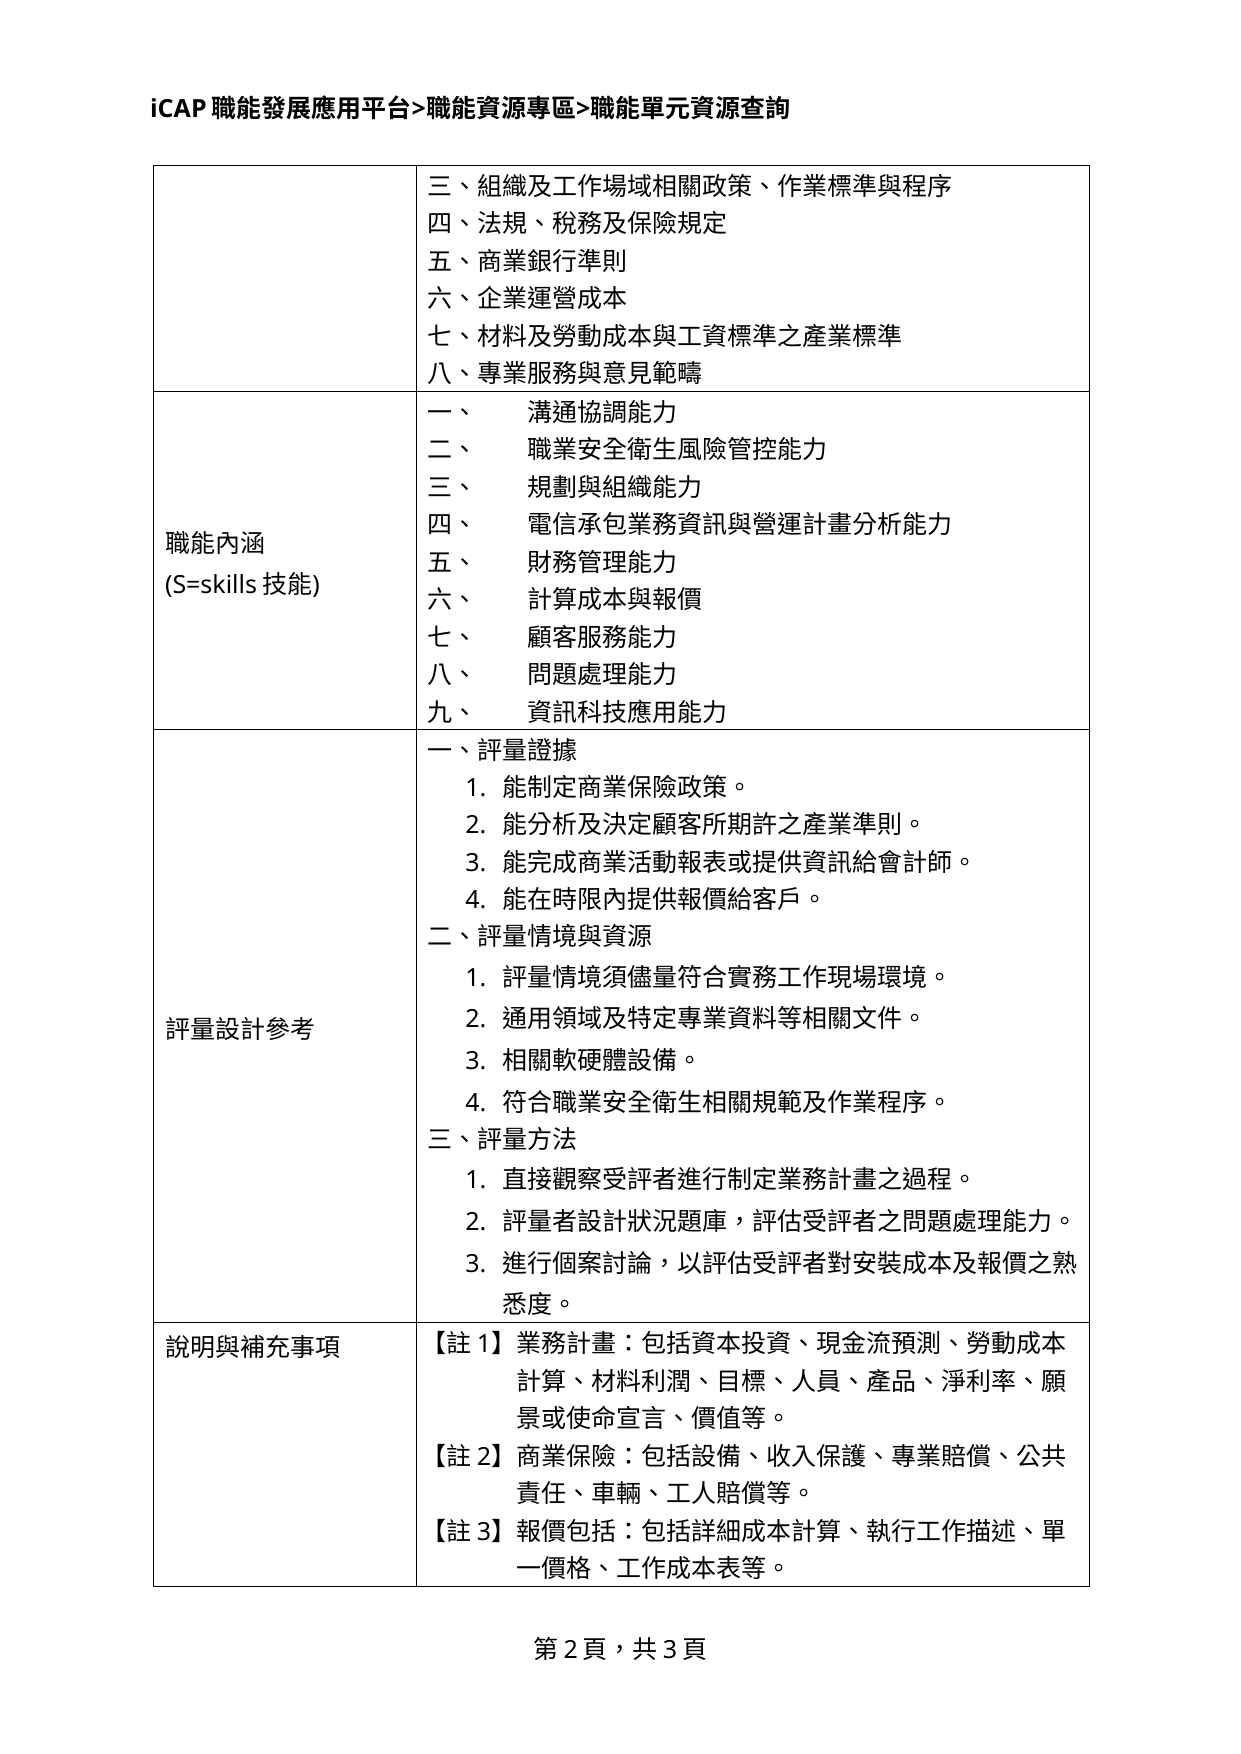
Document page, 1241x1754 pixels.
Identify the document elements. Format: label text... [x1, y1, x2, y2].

table_cell 【註1】業務計畫：包括資本投資、現金流預測、勞動成本計算、材料利潤、目標、人員、產品、淨利率、願景或使命宣言、價值等。 【註2】商業保險：包括設備、收入保護、專業賠償、公共責任、車輛、工人賠償等。 【註3】報價包括：包括詳細成本計算、執行工作描述、單一價格、工作成本表等。 [417, 1323, 1089, 1586]
table_cell 評量設計參考 [154, 730, 416, 1322]
table_cell 一、評量證據 能制定商業保險政策。 能分析及決定顧客所期許之產業準則。 能完成商業活動報表或提供資訊給會計師。 能在時限內提供報價給客戶。 二、評量情境與資源 評量情境須儘量符合實務工作現場環境。 通用領域及特定專業資料等相關文件。 相關軟硬體設備。 符合職業安全衛生相關規範及作業程序。 三、評量方法 直接觀察受評者進行制定業務計畫之過程。 評量者設計狀況題庫，評估受評者之問題處理能力。 進行個案討論，以評估受評者對安裝成本及報價之熟悉度。 [417, 730, 1089, 1322]
table_cell 溝通協調能力 職業安全衛生風險管控能力 規劃與組織能力 電信承包業務資訊與營運計畫分析能力 財務管理能力 計算成本與報價 顧客服務能力 問題處理能力 資訊科技應用能力 [417, 392, 1089, 729]
table_cell 中央地方政府之商業經營法規 職業衛生安全相關規範 組織及工作場域相關政策、作業標準與程序 法規、稅務及保險規定 商業銀行準則 企業運營成本 材料及勞動成本與工資標準之產業標準 專業服務與意見範疇 [417, 166, 1089, 391]
table_cell 職能內涵 (S=skills技能) [154, 392, 416, 729]
table_cell 說明與補充事項 [154, 1323, 416, 1586]
table_cell [154, 166, 416, 391]
